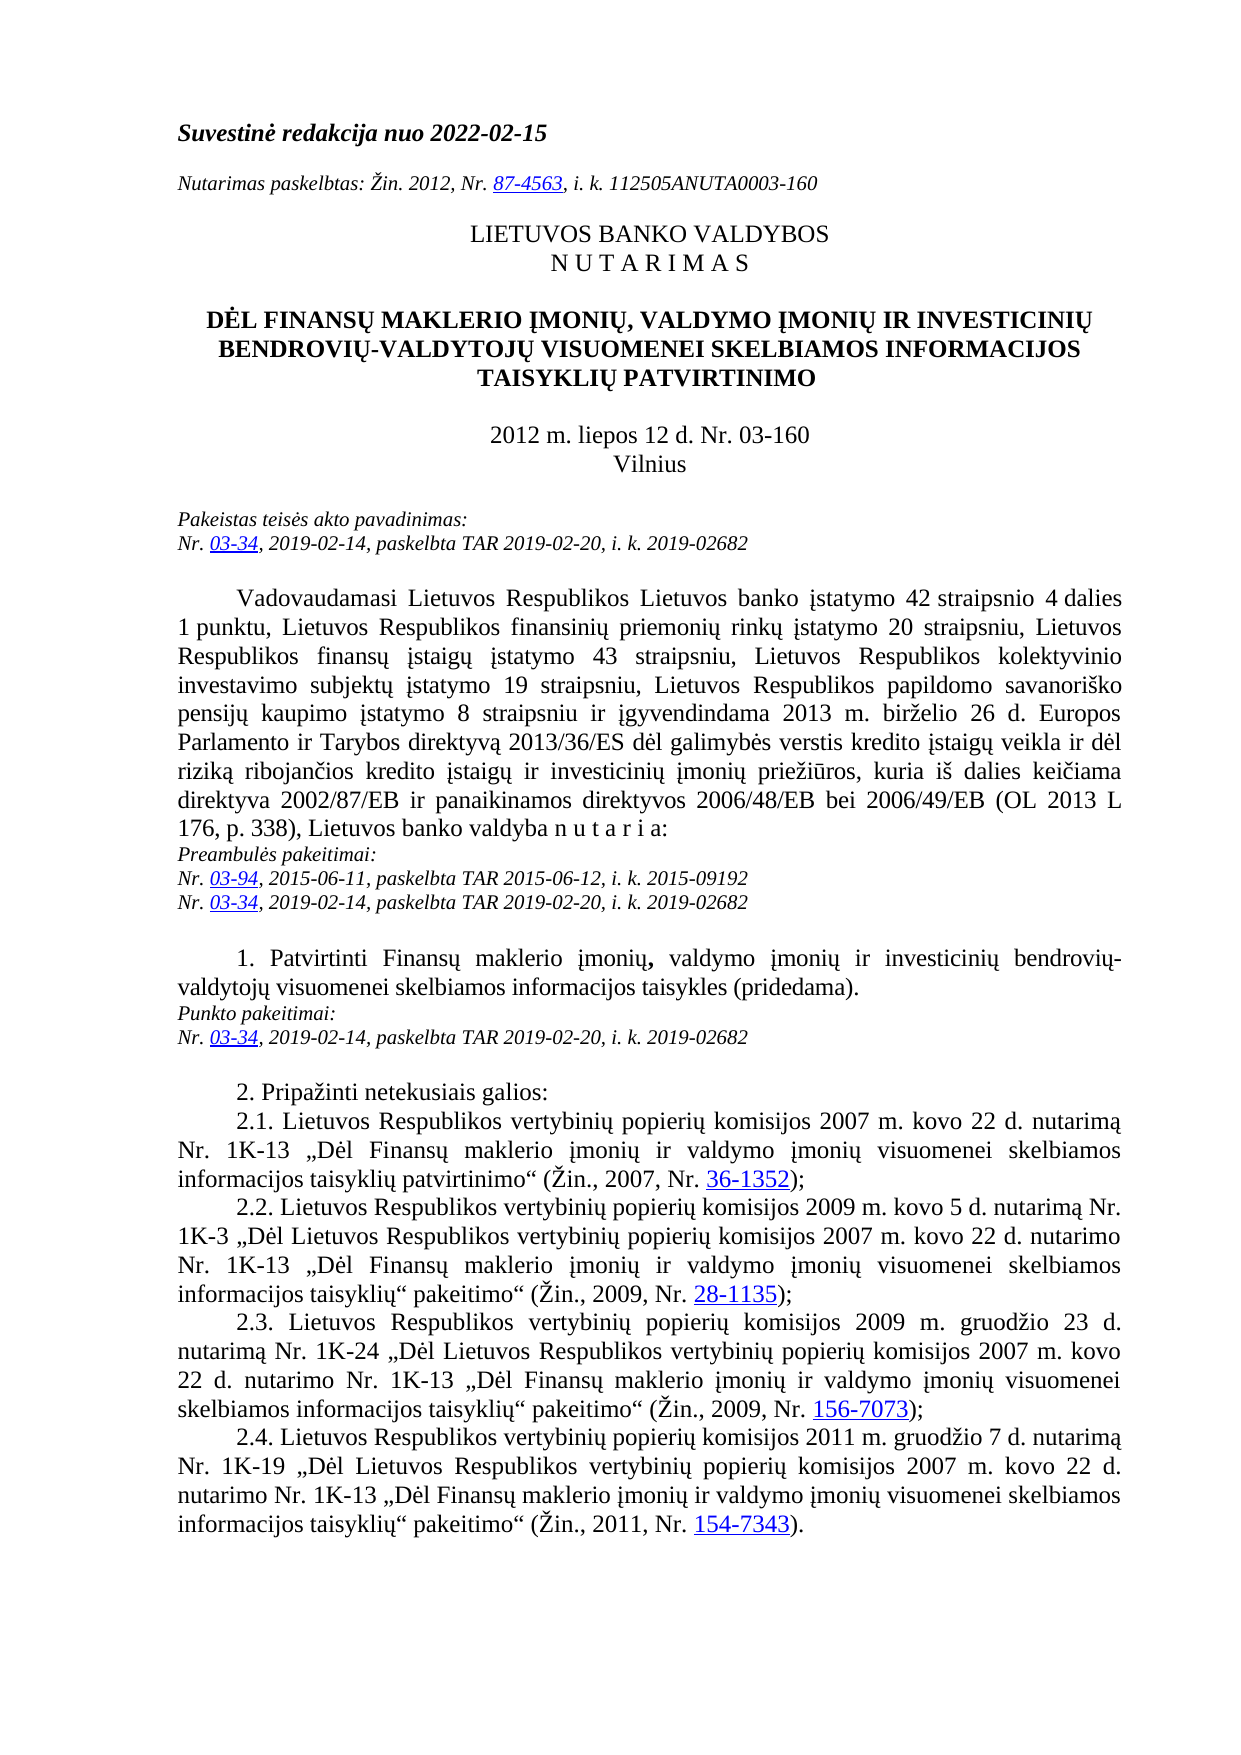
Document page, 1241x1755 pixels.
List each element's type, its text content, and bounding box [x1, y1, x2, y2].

text Nr. 03-34, 2019-02-14, paskelbta TAR 2019-02-20, i. k. 2019-02682 [177, 890, 1122, 914]
text Nr. 03-34, 2019-02-14, paskelbta TAR 2019-02-20, i. k. 2019-02682 [177, 1025, 1122, 1049]
text Nr. 03-34, 2019-02-14, paskelbta TAR 2019-02-20, i. k. 2019-02682 [177, 531, 1122, 555]
text 2.3. Lietuvos Respublikos vertybinių popierių komisijos 2009 m. gruodžio 23 d. nutarimą Nr. 1K-24 „Dėl Lietuvos Respublikos vertybinių popierių komisijos 2007 m. kovo 22 d. nutarimo Nr. 1K-13 „Dėl Finansų maklerio įmonių ir valdymo įmonių visuomenei skelbiamos informacijos taisyklių“ pakeitimo“ (Žin., 2009, Nr. 156-7073); [177, 1307, 1122, 1422]
text Vadovaudamasi Lietuvos Respublikos Lietuvos banko įstatymo 42 straipsnio 4 dalies 1 punktu, Lietuvos Respublikos finansinių priemonių rinkų įstatymo 20 straipsniu, Lietuvos Respublikos finansų įstaigų įstatymo 43 straipsniu, Lietuvos Respublikos kolektyvinio investavimo subjektų įstatymo 19 straipsniu, Lietuvos Respublikos papildomo savanoriško pensijų kaupimo įstatymo 8 straipsniu ir įgyvendindama 2013 m. birželio 26 d. Europos Parlamento ir Tarybos direktyvą 2013/36/ES dėl galimybės verstis kredito įstaigų veikla ir dėl riziką ribojančios kredito įstaigų ir investicinių įmonių priežiūros, kuria iš dalies keičiama direktyva 2002/87/EB ir panaikinamos direktyvos 2006/48/EB bei 2006/49/EB (OL 2013 L 176, p. 338), Lietuvos banko valdyba n u t a r i a: [177, 583, 1122, 842]
text Nr. 03-94, 2015-06-11, paskelbta TAR 2015-06-12, i. k. 2015-09192 [177, 866, 1122, 890]
text Nutarimas paskelbtas: Žin. 2012, Nr. 87-4563, i. k. 112505ANUTA0003-160 [177, 171, 1122, 195]
text 2.2. Lietuvos Respublikos vertybinių popierių komisijos 2009 m. kovo 5 d. nutarimą Nr. 1K-3 „Dėl Lietuvos Respublikos vertybinių popierių komisijos 2007 m. kovo 22 d. nutarimo Nr. 1K-13 „Dėl Finansų maklerio įmonių ir valdymo įmonių visuomenei skelbiamos informacijos taisyklių“ pakeitimo“ (Žin., 2009, Nr. 28-1135); [177, 1192, 1122, 1307]
text Suvestinė redakcija nuo 2022-02-15 [177, 118, 1122, 147]
text Pakeistas teisės akto pavadinimas: [177, 507, 1122, 531]
text Punkto pakeitimai: [177, 1001, 1122, 1025]
text 2.4. Lietuvos Respublikos vertybinių popierių komisijos 2011 m. gruodžio 7 d. nutarimą Nr. 1K-19 „Dėl Lietuvos Respublikos vertybinių popierių komisijos 2007 m. kovo 22 d. nutarimo Nr. 1K-13 „Dėl Finansų maklerio įmonių ir valdymo įmonių visuomenei skelbiamos informacijos taisyklių“ pakeitimo“ (Žin., 2011, Nr. 154-7343). [177, 1422, 1122, 1537]
text 2. Pripažinti netekusiais galios: [177, 1077, 1122, 1106]
text 2012 m. liepos 12 d. Nr. 03-160 [177, 420, 1122, 449]
text 1. Patvirtinti Finansų maklerio įmonių, valdymo įmonių ir investicinių bendrovių-valdytojų visuomenei skelbiamos informacijos taisykles (pridedama). [177, 943, 1122, 1001]
text DĖL FINANSŲ MAKLERIO ĮMONIŲ, VALDYMO ĮMONIŲ IR INVESTICINIŲ BENDROVIŲ-VALDYTOJŲ VISUOMENEI SKELBIAMOS INFORMACIJOS TAISYKLIŲ PATVIRTINIMO [177, 305, 1122, 392]
text Preambulės pakeitimai: [177, 842, 1122, 866]
text 2.1. Lietuvos Respublikos vertybinių popierių komisijos 2007 m. kovo 22 d. nutarimą Nr. 1K-13 „Dėl Finansų maklerio įmonių ir valdymo įmonių visuomenei skelbiamos informacijos taisyklių patvirtinimo“ (Žin., 2007, Nr. 36-1352); [177, 1106, 1122, 1192]
text LIETUVOS BANKO VALDYBOS [177, 219, 1122, 248]
text Vilnius [177, 449, 1122, 478]
text N U T A R I M A S [177, 248, 1122, 277]
